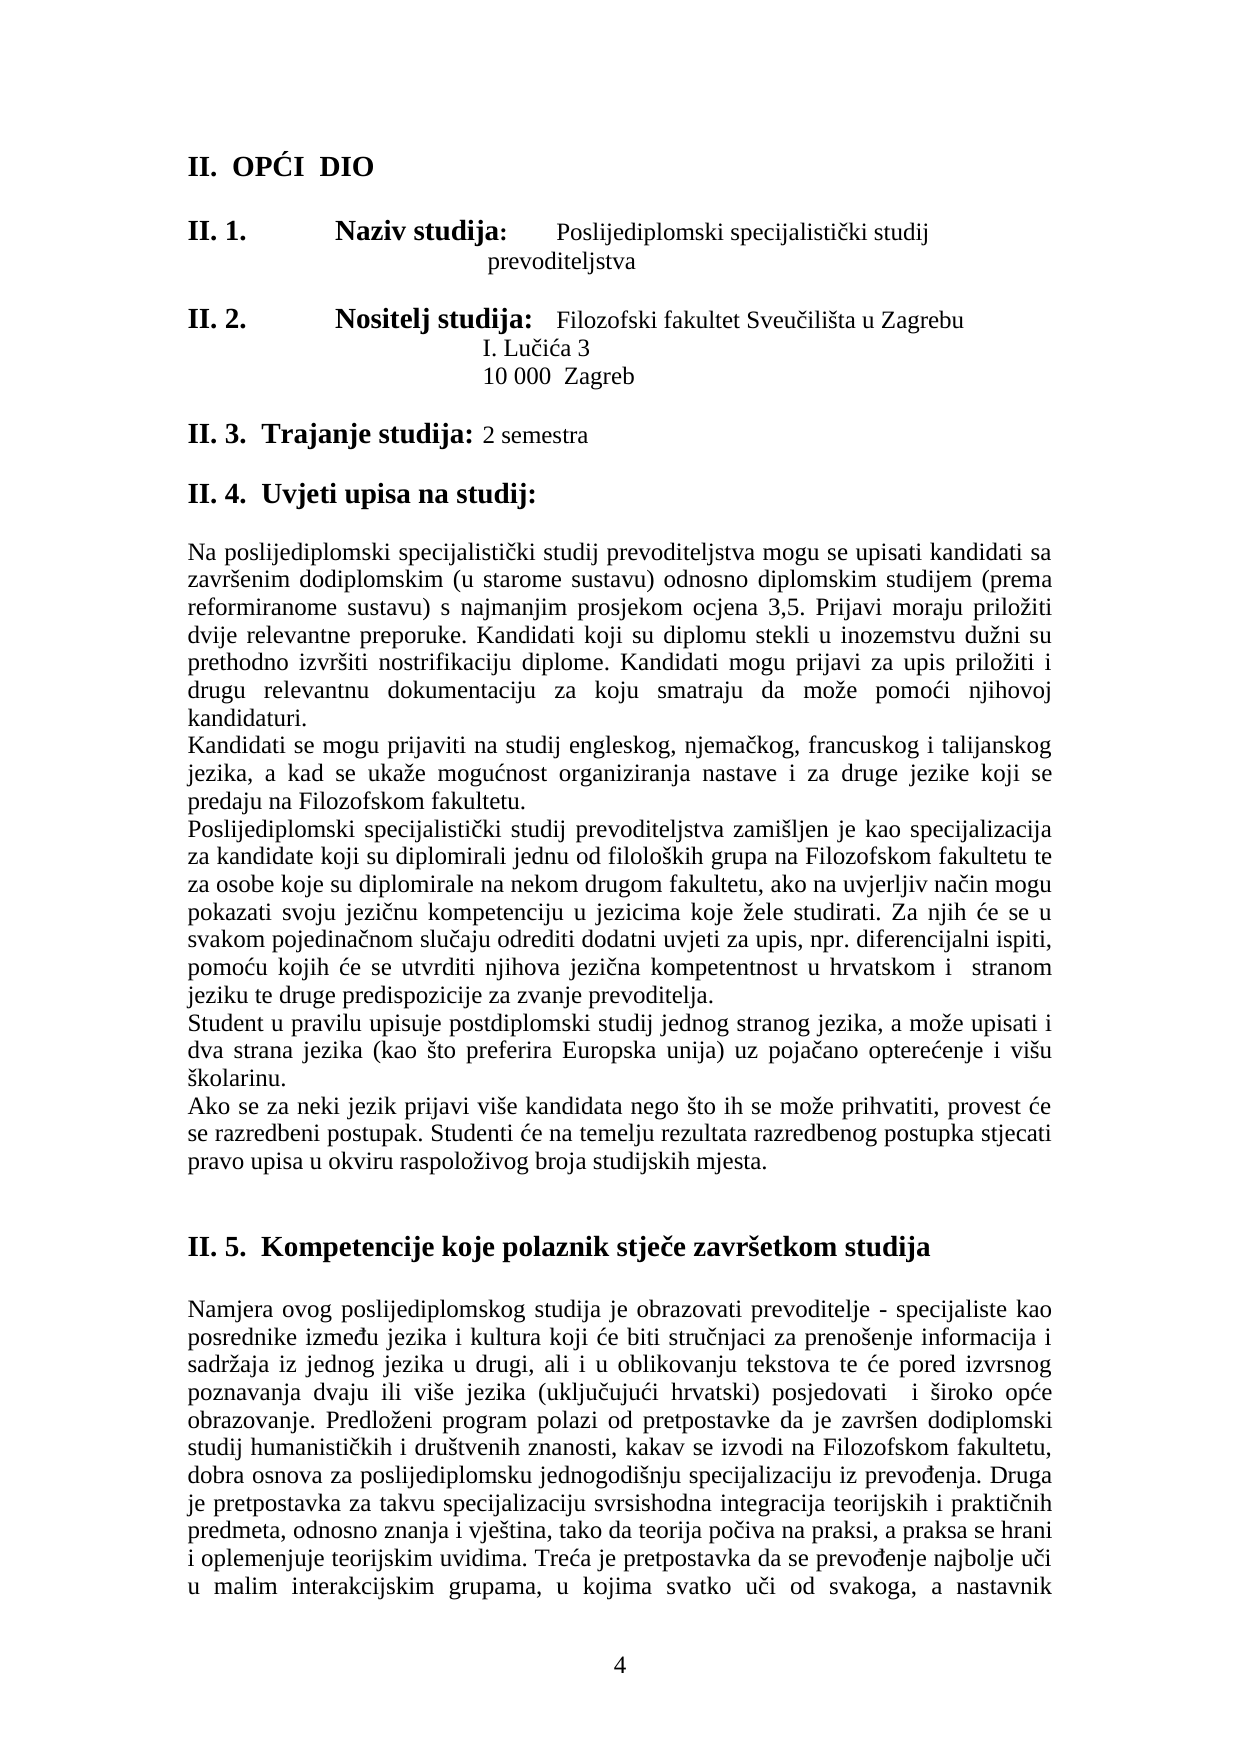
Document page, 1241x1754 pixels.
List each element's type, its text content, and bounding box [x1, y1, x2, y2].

text Namjera ovog poslijediplomskog studija je obrazovati prevoditelje - specijaliste kao posrednike između jezika i kultura koji će biti stručnjaci za prenošenje informacija i sadržaja iz jednog jezika u drugi, ali i u oblikovanju tekstova te će pored izvrsnog poznavanja dvaju ili više jezika (uključujući hrvatski) posjedovati i široko opće obrazovanje. Predloženi program polazi od pretpostavke da je završen dodiplomski studij humanističkih i društvenih znanosti, kakav se izvodi na Filozofskom fakultetu, dobra osnova za poslijediplomsku jednogodišnju specijalizaciju iz prevođenja. Druga je pretpostavka za takvu specijalizaciju svrsishodna integracija teorijskih i praktičnih predmeta, odnosno znanja i vještina, tako da teorija počiva na praksi, a praksa se hrani i oplemenjuje teorijskim uvidima. Treća je pretpostavka da se prevođenje najbolje uči u malim interakcijskim grupama, u kojima svatko uči od svakoga, a nastavnik [187, 1295, 1053, 1600]
text Ako se za neki jezik prijavi više kandidata nego što ih se može prihvatiti, provest će se razredbeni postupak. Studenti će na temelju rezultata razredbenog postupka stjecati pravo upisa u okviru raspoloživog broja studijskih mjesta. [187, 1092, 1053, 1175]
text II. 4. Uvjeti upisa na studij: [187, 478, 1053, 510]
text Kandidati se mogu prijaviti na studij engleskog, njemačkog, francuskog i talijanskog jezika, a kad se ukaže mogućnost organiziranja nastave i za druge jezike koji se predaju na Filozofskom fakultetu. [187, 732, 1053, 815]
text 10 000 Zagreb [482, 362, 1053, 390]
text Student u pravilu upisuje postdiplomski studij jednog stranog jezika, a može upisati i dva strana jezika (kao što preferira Europska unija) uz pojačano opterećenje i višu školarinu. [187, 1009, 1053, 1092]
text II. 1. Naziv studija: Poslijediplomski specijalistički studij [187, 214, 1053, 247]
text prevoditeljstva [187, 247, 1053, 274]
text II. OPĆI DIO [187, 150, 1053, 182]
text II. 2. Nositelj studija: Filozofski fakultet Sveučilišta u Zagrebu [187, 302, 1053, 334]
text II. 5. Kompetencije koje polaznik stječe završetkom studija [187, 1230, 1053, 1263]
text I. Lučića 3 [482, 334, 1053, 362]
text II. 3. Trajanje studija: 2 semestra [187, 418, 1053, 450]
text Poslijediplomski specijalistički studij prevoditeljstva zamišljen je kao specijalizacija za kandidate koji su diplomirali jednu od filoloških grupa na Filozofskom fakultetu te za osobe koje su diplomirale na nekom drugom fakultetu, ako na uvjerljiv način mogu pokazati svoju jezičnu kompetenciju u jezicima koje žele studirati. Za njih će se u svakom pojedinačnom slučaju odrediti dodatni uvjeti za upis, npr. diferencijalni ispiti, pomoću kojih će se utvrditi njihova jezična kompetentnost u hrvatskom i stranom jeziku te druge predispozicije za zvanje prevoditelja. [187, 815, 1053, 1009]
text Na poslijediplomski specijalistički studij prevoditeljstva mogu se upisati kandidati sa završenim dodiplomskim (u starome sustavu) odnosno diplomskim studijem (prema reformiranome sustavu) s najmanjim prosjekom ocjena 3,5. Prijavi moraju priložiti dvije relevantne preporuke. Kandidati koji su diplomu stekli u inozemstvu dužni su prethodno izvršiti nostrifikaciju diplome. Kandidati mogu prijavi za upis priložiti i drugu relevantnu dokumentaciju za koju smatraju da može pomoći njihovoj kandidaturi. [187, 538, 1053, 732]
